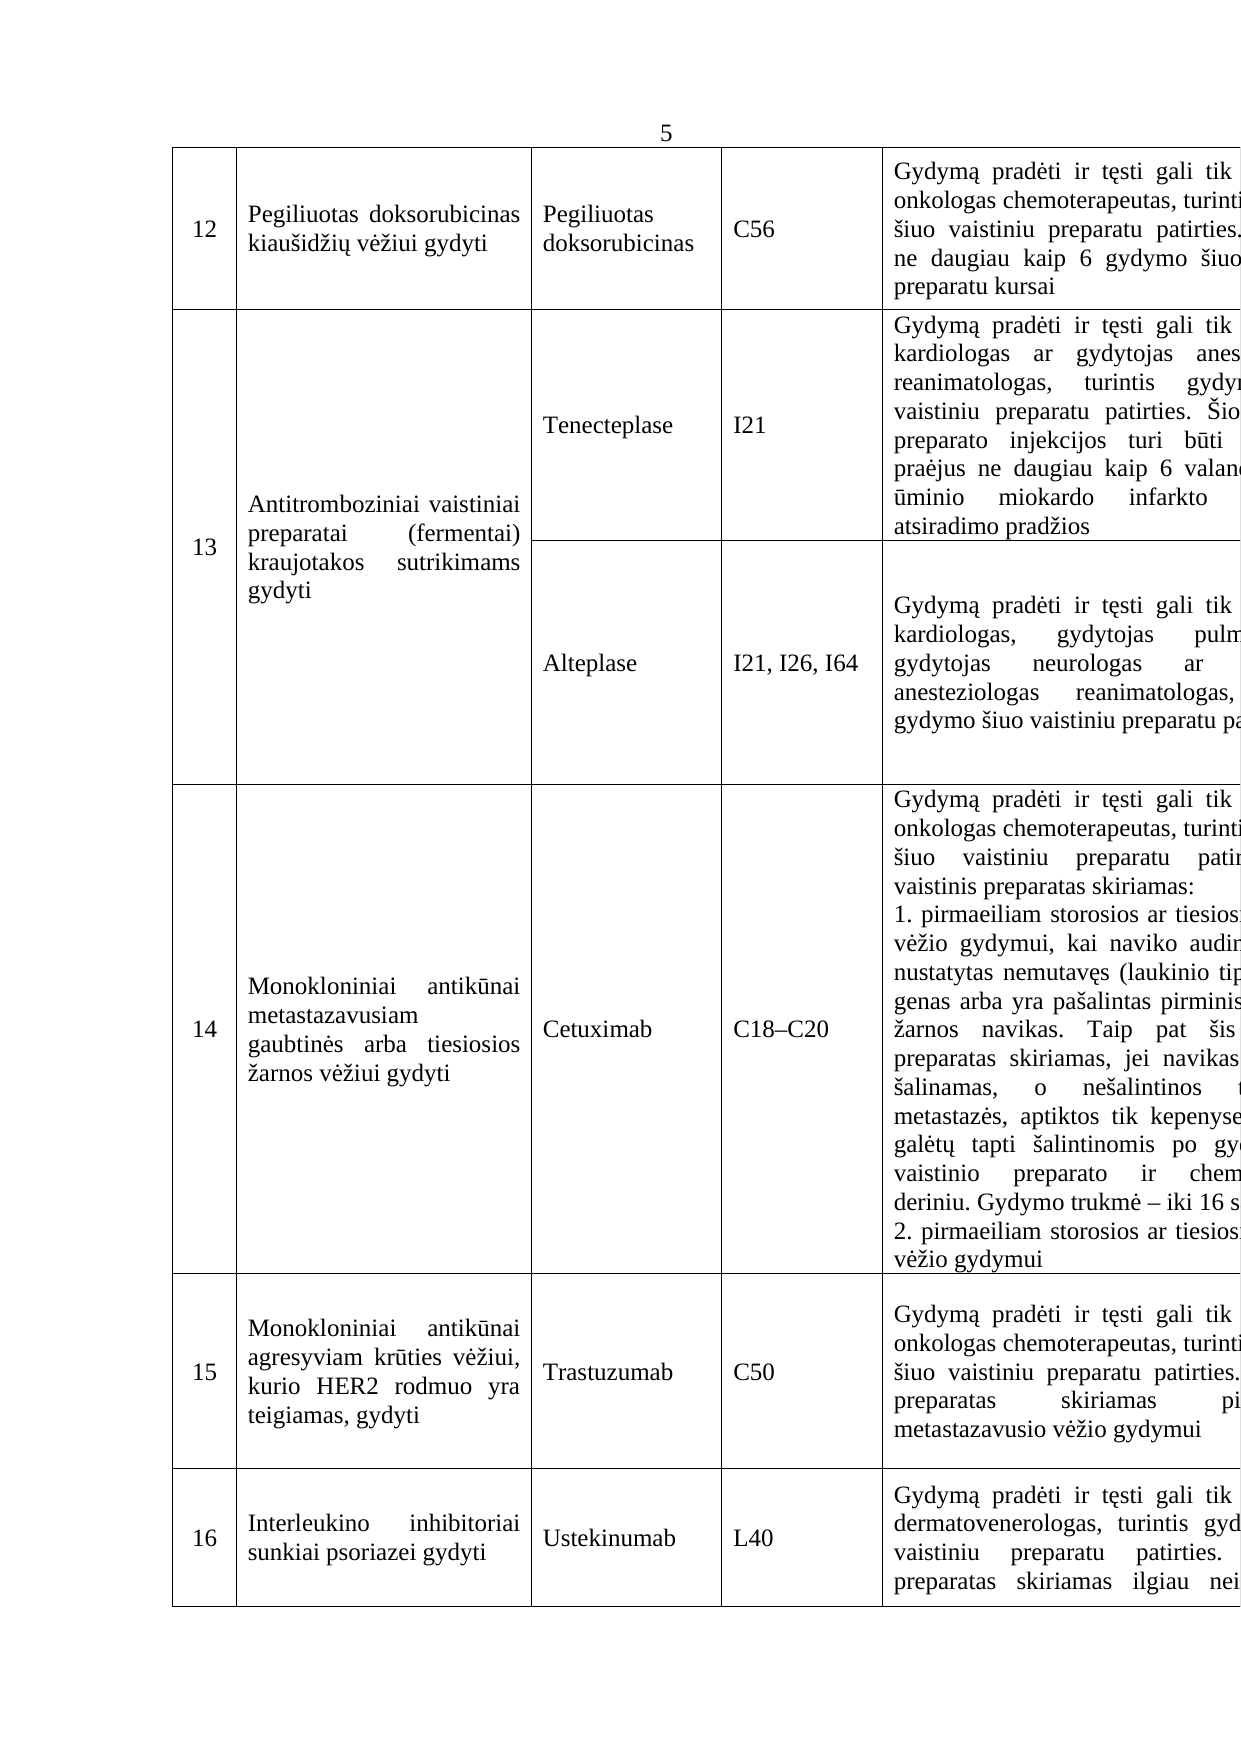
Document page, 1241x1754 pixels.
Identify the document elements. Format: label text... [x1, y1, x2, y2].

table_cell Gydymą pradėti ir tęsti gali tik gydytojas dermatovenerologas, turintis gydymo šiuo vaistiniu preparatu patirties. Vaistinis preparatas skiriamas ilgiau nei 6 mėn. užsitęsusiai sunkios formos (PASI rodiklis > 15) psoriazei gydyti, kai fototerapija ar standartinis sisteminis gydymas metotreksatu ar acitretinu yra neveiksmingas arba yra šių vaistinių preparatų skyrimo kontraindikacijų [883, 1469, 1240, 1606]
table_cell Ustekinumab [532, 1469, 721, 1606]
table_cell C56 [722, 148, 882, 309]
table_cell Cetuximab [532, 785, 721, 1273]
table_cell Pegiliuotas doksorubicinas [532, 148, 721, 309]
table_cell 13 [173, 310, 236, 783]
table_cell 16 [173, 1469, 236, 1606]
table_cell Gydymą pradėti ir tęsti gali tik gydytojas onkologas chemoterapeutas, turintis gydymo šiuo vaistiniu preparatu patirties. Vaistinis preparatas skiriamas pirmaeiliam metastazavusio vėžio gydymui [883, 1274, 1240, 1467]
table_cell 15 [173, 1274, 236, 1467]
table_cell 12 [173, 148, 236, 309]
table_cell C18–C20 [722, 785, 882, 1273]
table_cell 14 [173, 785, 236, 1273]
table_cell L40 [722, 1469, 882, 1606]
table_cell Alteplase [532, 541, 721, 783]
table_cell Gydymą pradėti ir tęsti gali tik gydytojas onkologas chemoterapeutas, turintis gydymo šiuo vaistiniu preparatu patirties. Skiriami ne daugiau kaip 6 gydymo šiuo vaistiniu preparatu kursai [883, 148, 1240, 309]
table_cell Tenecteplase [532, 310, 721, 540]
table_cell Monokloniniai antikūnai metastazavusiam gaubtinės arba tiesiosios žarnos vėžiui gydyti [237, 785, 531, 1273]
table_cell Monokloniniai antikūnai agresyviam krūties vėžiui, kurio HER2 rodmuo yra teigiamas, gydyti [237, 1274, 531, 1467]
table_cell Pegiliuotas doksorubicinas kiaušidžių vėžiui gydyti [237, 148, 531, 309]
table_cell Interleukino inhibitoriai sunkiai psoriazei gydyti [237, 1469, 531, 1606]
table_cell C50 [722, 1274, 882, 1467]
table_cell Antitromboziniai vaistiniai preparatai (fermentai) kraujotakos sutrikimams gydyti [237, 310, 531, 783]
table_cell Gydymą pradėti ir tęsti gali tik gydytojas onkologas chemoterapeutas, turintis gydymo šiuo vaistiniu preparatu patirties. Šis vaistinis preparatas skiriamas: 1. pirmaeiliam storosios ar tiesiosios žarnos vėžio gydymui, kai naviko audiniuose yra nustatytas nemutavęs (laukinio tipo) KRAS genas arba yra pašalintas pirminis storosios žarnos navikas. Taip pat šis vaistinis preparatas skiriamas, jei navikas gali būti šalinamas, o nešalintinos tolimosios metastazės, aptiktos tik kepenyse, taip pat galėtų tapti šalintinomis po gydymo šio vaistinio preparato ir chemoterapijos deriniu. Gydymo trukmė – iki 16 savaičių; 2. pirmaeiliam storosios ar tiesiosios žarnos vėžio gydymui [883, 785, 1240, 1273]
table_cell Trastuzumab [532, 1274, 721, 1467]
table_cell Gydymą pradėti ir tęsti gali tik gydytojas kardiologas ar gydytojas anesteziologas reanimatologas, turintis gydymo šiuo vaistiniu preparatu patirties. Šio vaistinio preparato injekcijos turi būti skiriamos praėjus ne daugiau kaip 6 valandoms nuo ūminio miokardo infarkto simptomų atsiradimo pradžios [883, 310, 1240, 540]
table_cell I21, I26, I64 [722, 541, 882, 783]
table_cell I21 [722, 310, 882, 540]
table_cell Gydymą pradėti ir tęsti gali tik gydytojas kardiologas, gydytojas pulmonologas, gydytojas neurologas ar gydytojas anesteziologas reanimatologas, turintis gydymo šiuo vaistiniu preparatu patirties [883, 541, 1240, 783]
